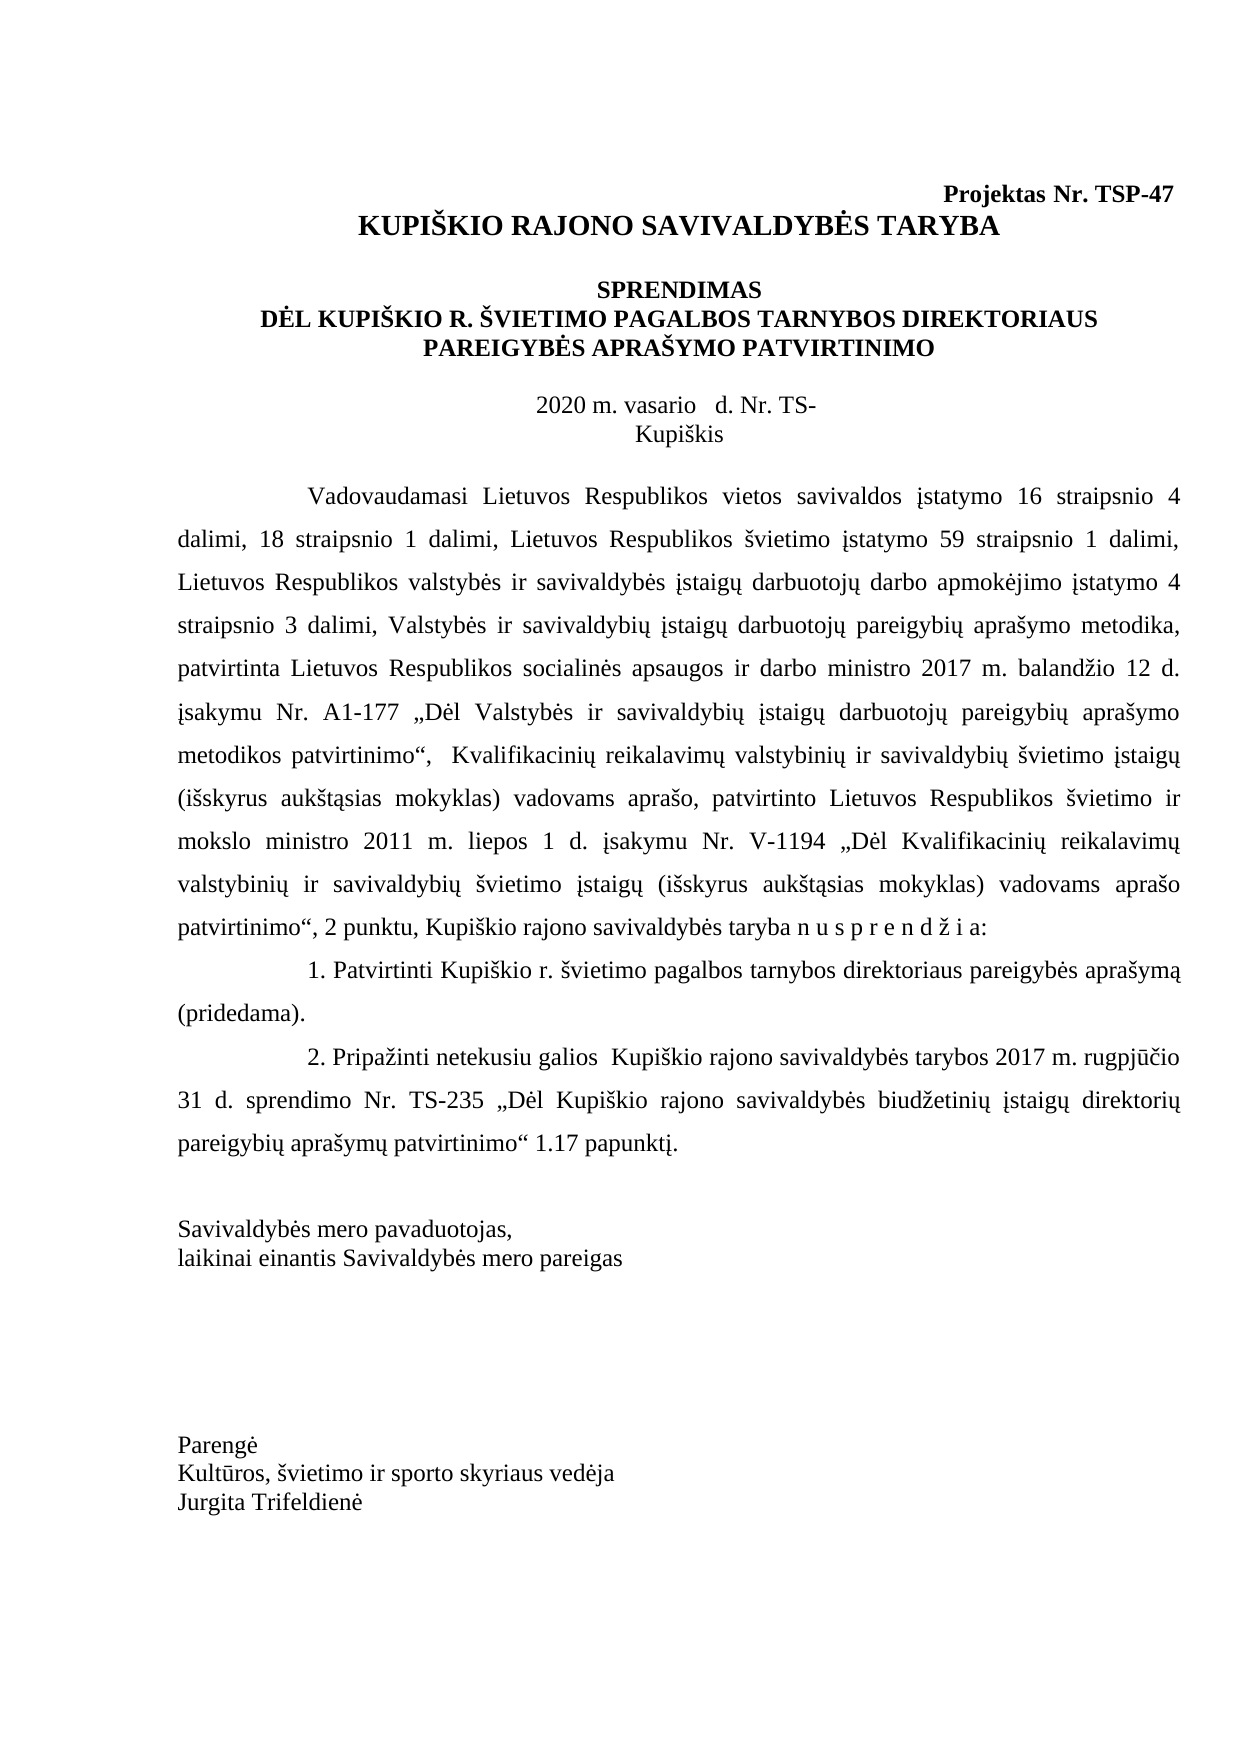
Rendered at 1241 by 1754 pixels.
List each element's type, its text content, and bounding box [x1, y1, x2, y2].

text SPRENDIMAS [177, 276, 1181, 304]
text Savivaldybės mero pavaduotojas, [177, 1214, 1181, 1243]
text 2. Pripažinti netekusiu galios Kupiškio rajono savivaldybės tarybos 2017 m. rugpjūčio 31 d. sprendimo Nr. TS-235 „Dėl Kupiškio rajono savivaldybės biudžetinių įstaigų direktorių pareigybių aprašymų patvirtinimo“ 1.17 papunktį. [177, 1042, 1181, 1157]
text Vadovaudamasi Lietuvos Respublikos vietos savivaldos įstatymo 16 straipsnio 4 dalimi, 18 straipsnio 1 dalimi, Lietuvos Respublikos švietimo įstatymo 59 straipsnio 1 dalimi, Lietuvos Respublikos valstybės ir savivaldybės įstaigų darbuotojų darbo apmokėjimo įstatymo 4 straipsnio 3 dalimi, Valstybės ir savivaldybių įstaigų darbuotojų pareigybių aprašymo metodika, patvirtinta Lietuvos Respublikos socialinės apsaugos ir darbo ministro 2017 m. balandžio 12 d. įsakymu Nr. A1-177 „Dėl Valstybės ir savivaldybių įstaigų darbuotojų pareigybių aprašymo metodikos patvirtinimo“, Kvalifikacinių reikalavimų valstybinių ir savivaldybių švietimo įstaigų (išskyrus aukštąsias mokyklas) vadovams aprašo, patvirtinto Lietuvos Respublikos švietimo ir mokslo ministro 2011 m. liepos 1 d. įsakymu Nr. V-1194 „Dėl Kvalifikacinių reikalavimų valstybinių ir savivaldybių švietimo įstaigų (išskyrus aukštąsias mokyklas) vadovams aprašo patvirtinimo“, 2 punktu, Kupiškio rajono savivaldybės taryba n u s p r e n d ž i a: [177, 481, 1181, 941]
text Parengė [177, 1430, 1181, 1458]
text laikinai einantis Savivaldybės mero pareigas [177, 1243, 1181, 1272]
text DĖL KUPIŠKIO R. ŠVIETIMO PAGALBOS TARNYBOS DIREKTORIAUS PAREIGYBĖS APRAŠYMO PATVIRTINIMO [177, 304, 1181, 362]
text Projektas Nr. TSP-47 [177, 175, 1181, 208]
text Kupiškis [177, 419, 1181, 448]
text 1. Patvirtinti Kupiškio r. švietimo pagalbos tarnybos direktoriaus pareigybės aprašymą (pridedama). [177, 955, 1181, 1027]
text 2020 m. vasario d. Nr. TS- [177, 391, 1181, 419]
text KUPIŠKIO RAJONO SAVIVALDYBĖS TARYBA [177, 208, 1181, 242]
text Kultūros, švietimo ir sporto skyriaus vedėja [177, 1458, 1181, 1487]
text Jurgita Trifeldienė [177, 1487, 1181, 1516]
